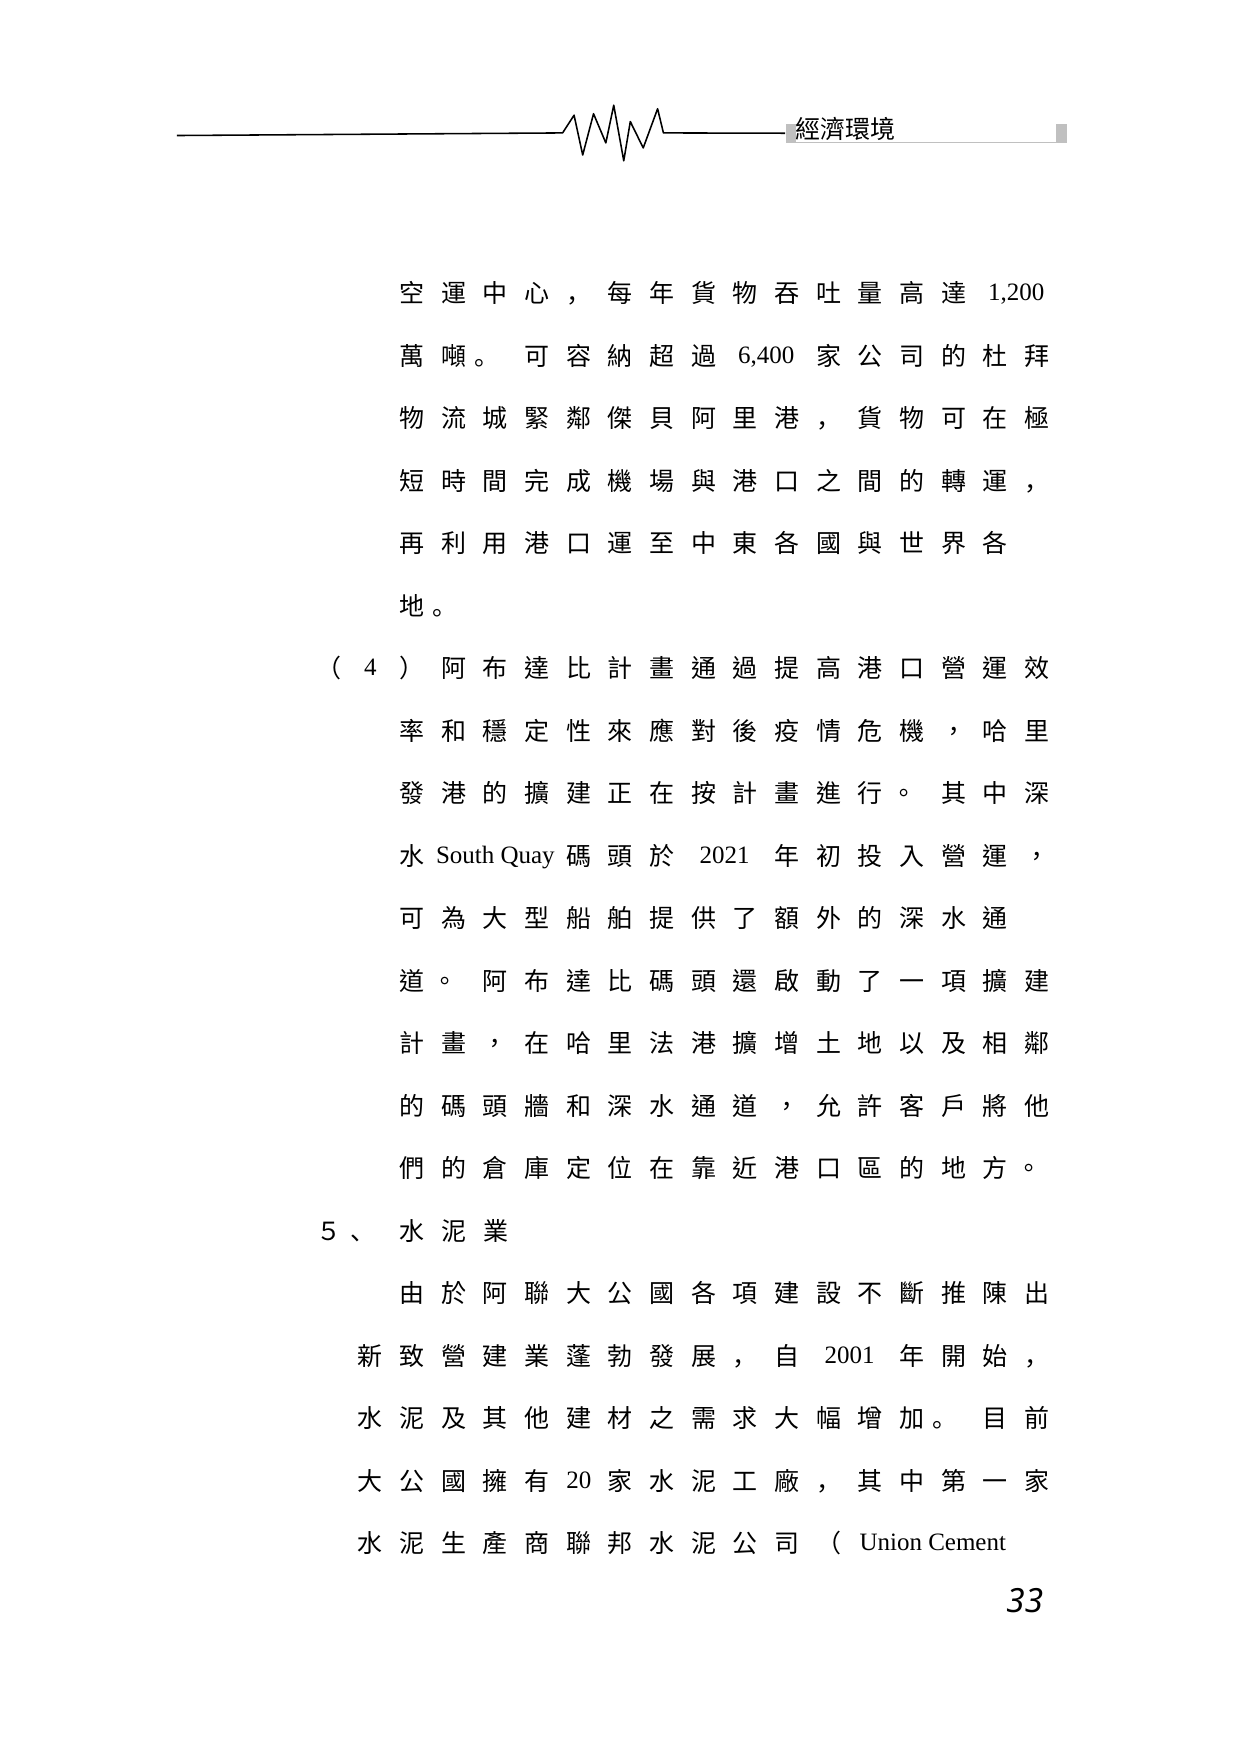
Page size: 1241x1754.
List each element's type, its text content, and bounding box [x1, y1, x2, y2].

text （4）阿布達比計畫通過提高港口營運效率和穩定性來應對後疫情危機，哈里發港的擴建正在按計畫進行。其中深水South Quay碼頭於2021年初投入營運，可為大型船舶提供了額外的深水通道。阿布達比碼頭還啟動了一項擴建計畫，在哈里法港擴增土地以及相鄰的碼頭牆和深水通道，允許客戶將他們的倉庫定位在靠近港口區的地方。 [306, 625, 1058, 1188]
text 由於阿聯大公國各項建設不斷推陳出新致營建業蓬勃發展，自2001年開始，水泥及其他建材之需求大幅增加。目前大公國擁有20家水泥工廠，其中第一家水泥生產商聯邦水泥公司（Union Cement [330, 1250, 1058, 1563]
text ５、水泥業 [281, 1188, 1058, 1250]
text 空運中心，每年貨物吞吐量高達1,200萬噸。可容納超過6,400家公司的杜拜物流城緊鄰傑貝阿里港，貨物可在極短時間完成機場與港口之間的轉運，再利用港口運至中東各國與世界各地。 [306, 250, 1058, 625]
